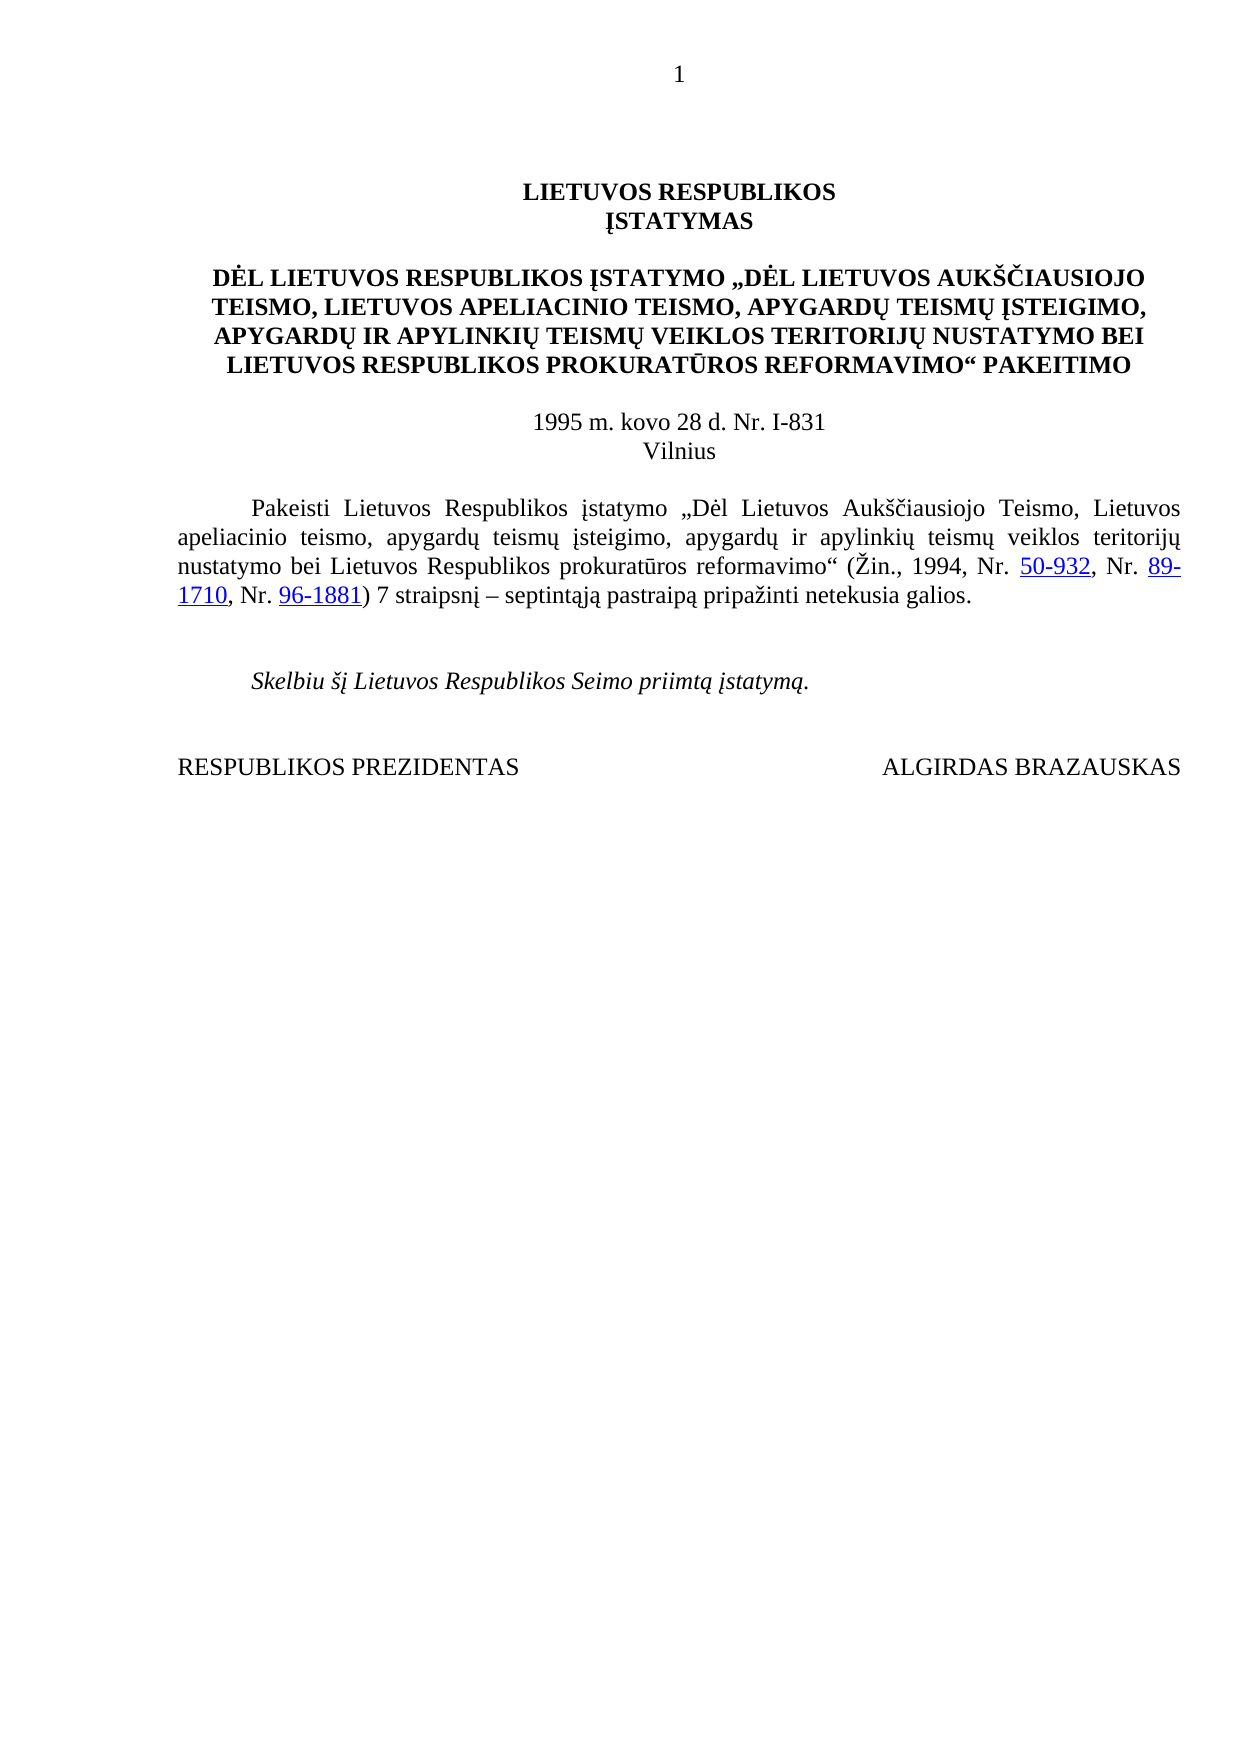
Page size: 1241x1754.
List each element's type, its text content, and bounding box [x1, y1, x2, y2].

text 1995 m. kovo 28 d. Nr. I-831 [177, 407, 1181, 436]
text DĖL LIETUVOS RESPUBLIKOS ĮSTATYMO „DĖL LIETUVOS AUKŠČIAUSIOJO TEISMO, LIETUVOS APELIACINIO TEISMO, APYGARDŲ TEISMŲ ĮSTEIGIMO, APYGARDŲ IR APYLINKIŲ TEISMŲ VEIKLOS TERITORIJŲ NUSTATYMO BEI LIETUVOS RESPUBLIKOS PROKURATŪROS REFORMAVIMO“ PAKEITIMO [177, 263, 1181, 378]
text Pakeisti Lietuvos Respublikos įstatymo „Dėl Lietuvos Aukščiausiojo Teismo, Lietuvos apeliacinio teismo, apygardų teismų įsteigimo, apygardų ir apylinkių teismų veiklos teritorijų nustatymo bei Lietuvos Respublikos prokuratūros reformavimo“ (Žin., 1994, Nr. 50-932, Nr. 89-1710, Nr. 96-1881) 7 straipsnį – septintąją pastraipą pripažinti netekusia galios. [177, 493, 1181, 608]
text Vilnius [177, 436, 1181, 465]
text ĮSTATYMAS [177, 206, 1181, 235]
text RESPUBLIKOS PREZIDENTAS ALGIRDAS BRAZAUSKAS [177, 752, 1181, 781]
text LIETUVOS RESPUBLIKOS [177, 177, 1181, 206]
text Skelbiu šį Lietuvos Respublikos Seimo priimtą įstatymą. [177, 666, 1181, 695]
